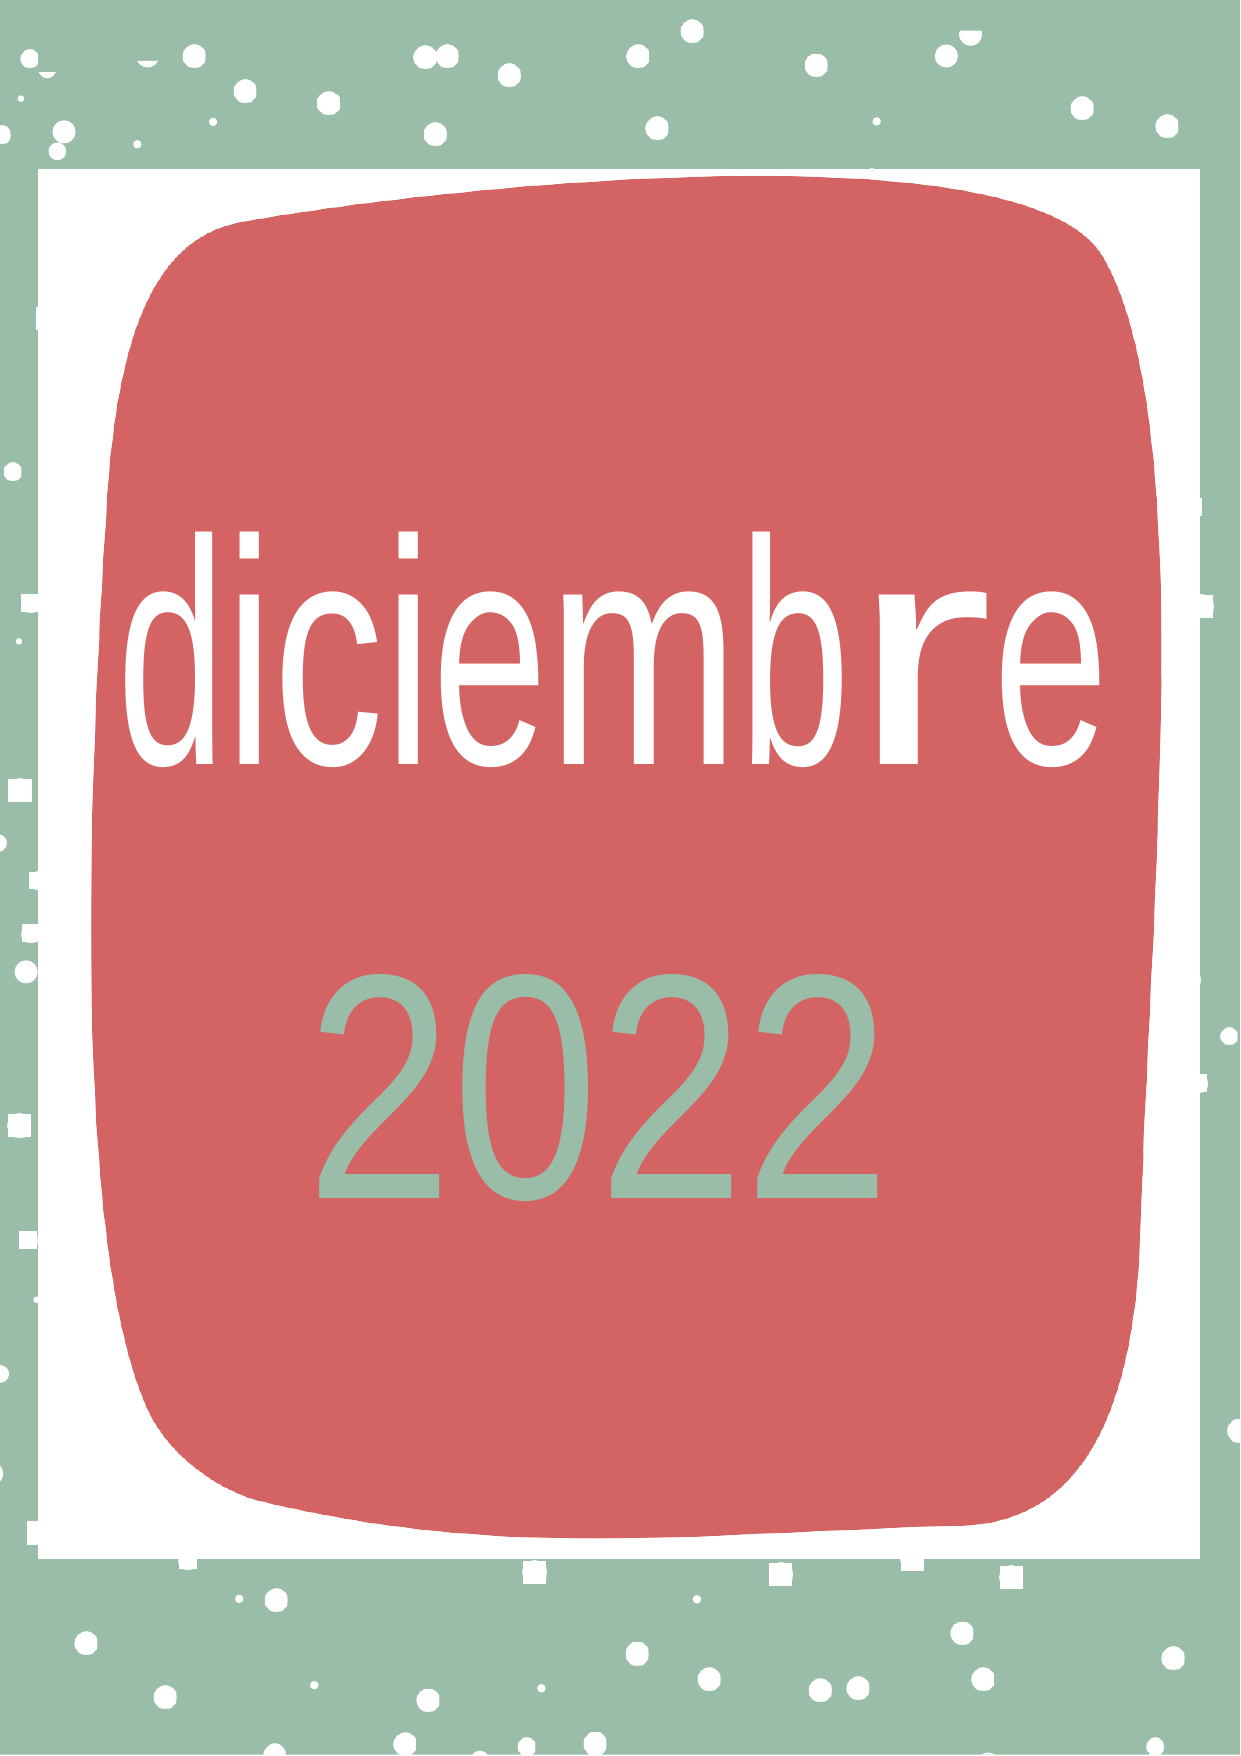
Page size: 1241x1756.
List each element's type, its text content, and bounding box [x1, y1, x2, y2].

picture [971, 1667, 995, 1691]
picture [264, 1588, 288, 1612]
picture [413, 44, 459, 69]
picture [182, 44, 206, 68]
picture [416, 1689, 440, 1712]
picture [1220, 1027, 1238, 1045]
picture [769, 1562, 793, 1586]
picture [999, 1565, 1023, 1589]
picture [1227, 1419, 1241, 1443]
picture [3, 462, 22, 481]
picture [0, 125, 11, 144]
picture [497, 63, 521, 87]
picture [393, 1732, 417, 1756]
picture [680, 19, 704, 43]
picture [697, 1667, 721, 1691]
picture [8, 778, 32, 802]
picture [950, 1622, 974, 1645]
picture [153, 1685, 177, 1709]
picture [233, 79, 257, 103]
picture [522, 1560, 547, 1584]
picture [846, 1676, 870, 1700]
picture [583, 1732, 607, 1756]
picture [808, 1678, 832, 1702]
text diciembre 2022 [117, 464, 1240, 1267]
picture [20, 49, 39, 68]
picture [263, 1743, 286, 1755]
picture [1155, 114, 1179, 138]
picture [317, 91, 340, 115]
picture [645, 116, 669, 140]
picture [804, 54, 828, 77]
picture [1070, 96, 1094, 120]
picture [7, 1113, 31, 1138]
picture [74, 1631, 98, 1655]
picture [517, 1737, 536, 1756]
picture [625, 1642, 649, 1666]
picture [1161, 1646, 1185, 1670]
picture [626, 44, 650, 68]
picture [1146, 1737, 1164, 1756]
picture [19, 168, 1201, 1571]
picture [423, 122, 447, 146]
